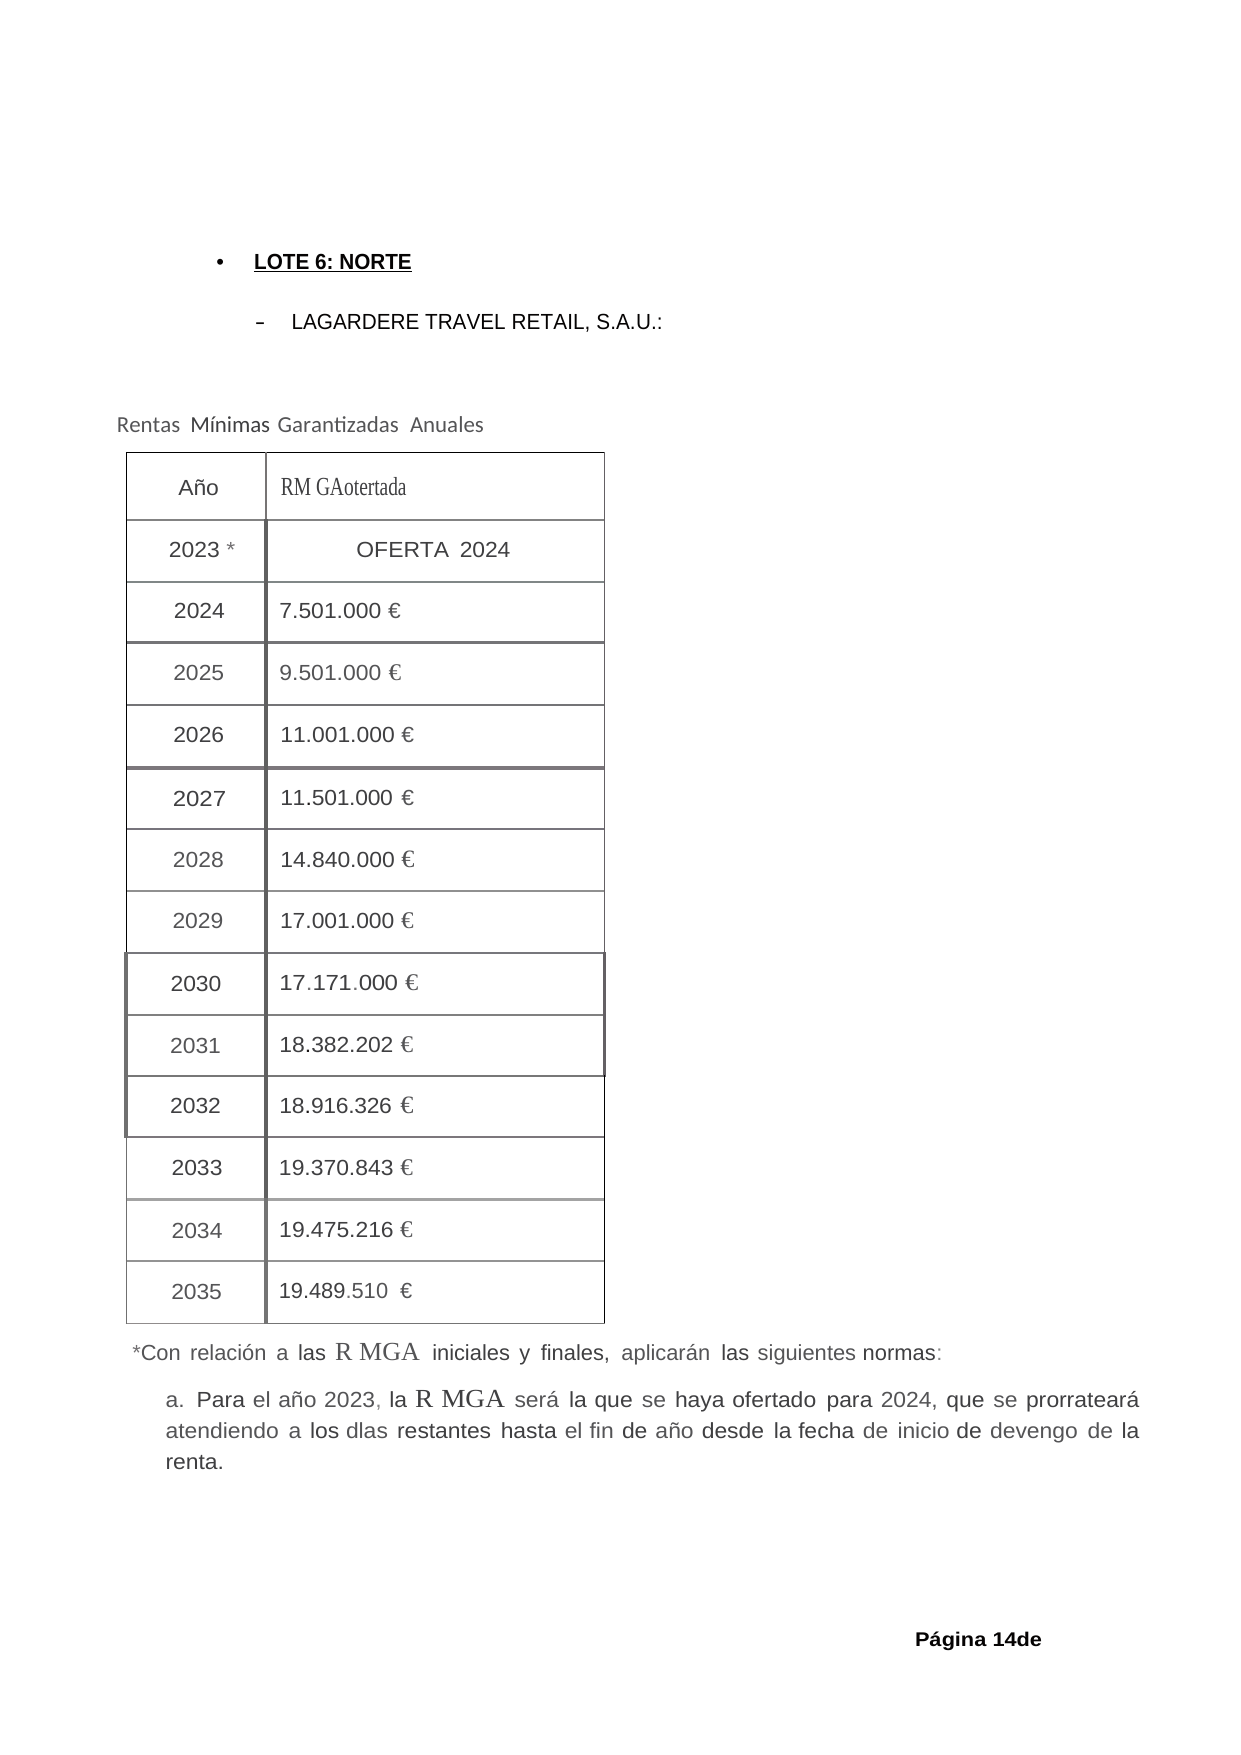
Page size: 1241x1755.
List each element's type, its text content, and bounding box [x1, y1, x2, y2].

table_cell 11.001.000 € [268, 706, 604, 766]
table_cell 19.475.216 € [268, 1201, 604, 1260]
table_cell 19.370.843 € [268, 1138, 604, 1198]
table_cell 2028 [127, 830, 264, 890]
table_cell 9.501.000 € [268, 644, 604, 704]
table_cell 17.001.000 € [268, 892, 604, 952]
table_cell 14.840.000 € [268, 830, 604, 890]
table_cell 2027 [127, 770, 264, 828]
table_cell 2034 [127, 1201, 264, 1260]
table_cell OFERTA 2024 [268, 521, 604, 581]
table_cell 2029 [127, 892, 264, 952]
table_cell 18.916.326 € [268, 1077, 604, 1136]
table_header Año [127, 453, 265, 519]
text *Con relación a las R MGA iniciales y finales, aplicarán las siguientes normas: [132, 1336, 1151, 1366]
table_cell 17.171.000 € [268, 954, 603, 1014]
table_cell 18.382.202 € [268, 1016, 603, 1075]
text - LAGARDERE TRAVEL RETAIL, S.A.U.: [254, 309, 1151, 334]
table_cell 2025 [127, 644, 264, 704]
table_cell 2023 * [127, 521, 264, 581]
table_cell 2035 [127, 1262, 264, 1323]
table_cell 2030 [128, 954, 264, 1014]
table_cell 2024 [127, 583, 264, 641]
list LOTE 6: NORTE [216, 249, 1151, 274]
table_cell 19.489.510 € [268, 1262, 604, 1323]
table_cell 2033 [127, 1138, 264, 1198]
table_cell 2026 [127, 706, 264, 766]
table_cell 2031 [128, 1016, 264, 1075]
table_cell 2032 [128, 1077, 264, 1136]
text a. Para el año 2023, la R MGA será la que se haya ofertado para 2024, que se prorrateará atendiendo a los dlas restantes hasta el fin de año desde la fecha de inicio de devengo de la renta. [165, 1383, 1140, 1474]
table_cell 11.501.000 € [268, 770, 604, 828]
table_header RM GAotertada [267, 453, 604, 519]
table_cell 7.501.000 € [268, 583, 604, 641]
text Rentas Mínimas Garantizadas Anuales [117, 410, 1151, 438]
